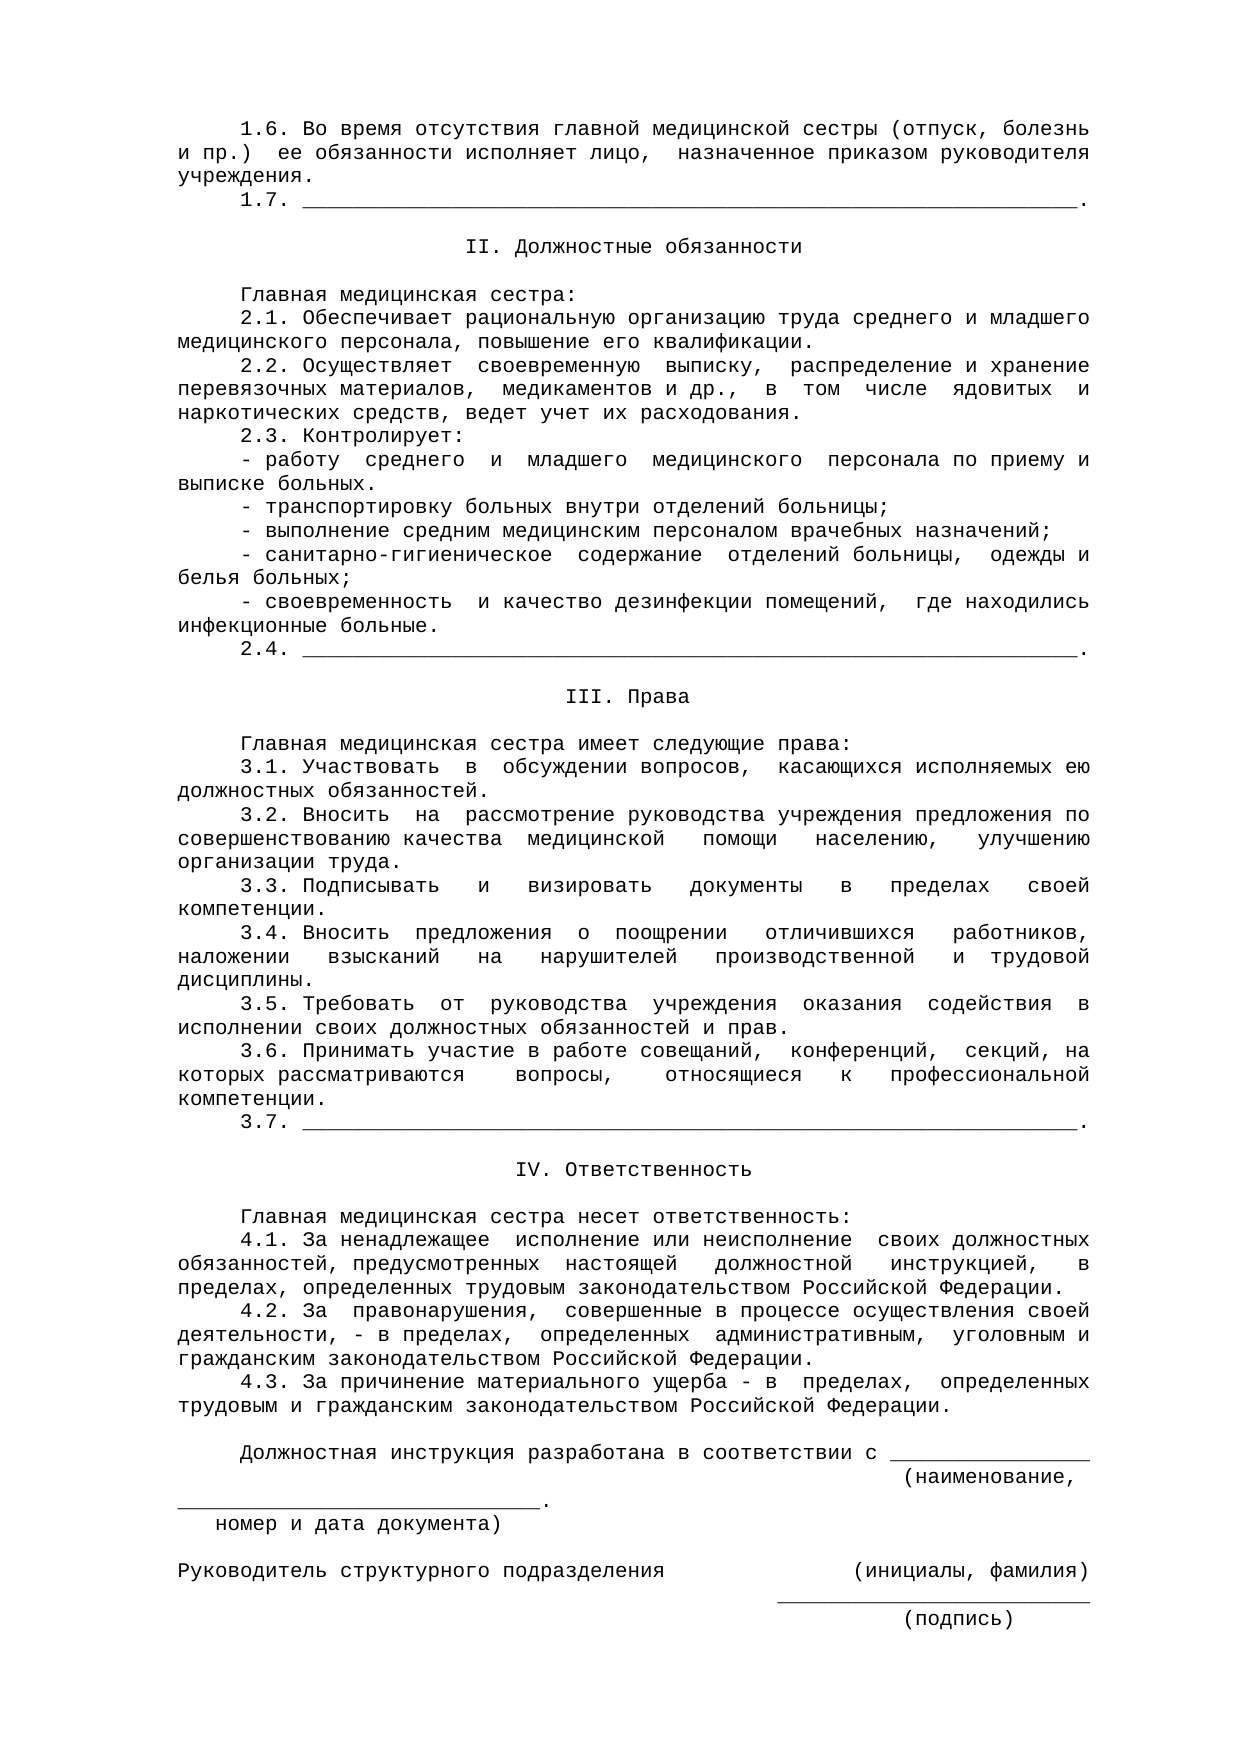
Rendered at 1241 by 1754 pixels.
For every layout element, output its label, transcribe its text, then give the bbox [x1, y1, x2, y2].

text перевязочных материалов, медикаментов и др., в том числе ядовитых и [177, 378, 1152, 402]
text Руководитель структурного подразделения (инициалы, фамилия) [177, 1561, 1152, 1584]
text инфекционные больные. [177, 615, 1152, 638]
text белья больных; [177, 567, 1152, 591]
text 1.7. ______________________________________________________________. [177, 189, 1152, 213]
text 3.7. ______________________________________________________________. [177, 1111, 1152, 1135]
text IV. Ответственность [177, 1158, 1152, 1182]
text должностных обязанностей. [177, 780, 1152, 804]
text 3.2. Вносить на рассмотрение руководства учреждения предложения по [177, 804, 1152, 827]
text 1.6. Во время отсутствия главной медицинской сестры (отпуск, болезнь [177, 118, 1152, 142]
text дисциплины. [177, 969, 1152, 993]
text и пр.) ее обязанности исполняет лицо, назначенное приказом руководителя [177, 142, 1152, 165]
text 3.5. Требовать от руководства учреждения оказания содействия в [177, 993, 1152, 1017]
text 4.3. За причинение материального ущерба - в пределах, определенных [177, 1371, 1152, 1395]
text деятельности, - в пределах, определенных административным, уголовным и [177, 1324, 1152, 1348]
text 2.4. ______________________________________________________________. [177, 638, 1152, 662]
text организации труда. [177, 851, 1152, 875]
text 2.1. Обеспечивает рациональную организацию труда среднего и младшего [177, 307, 1152, 331]
text гражданским законодательством Российской Федерации. [177, 1348, 1152, 1371]
text которых рассматриваются вопросы, относящиеся к профессиональной [177, 1064, 1152, 1088]
text 3.4. Вносить предложения о поощрении отличившихся работников, [177, 922, 1152, 946]
text _____________________________. [177, 1489, 1152, 1513]
text компетенции. [177, 898, 1152, 922]
text - своевременность и качество дезинфекции помещений, где находились [177, 591, 1152, 615]
text пределах, определенных трудовым законодательством Российской Федерации. [177, 1277, 1152, 1300]
text Главная медицинская сестра несет ответственность: [177, 1206, 1152, 1229]
text Должностная инструкция разработана в соответствии с ________________ [177, 1442, 1152, 1466]
text - санитарно-гигиеническое содержание отделений больницы, одежды и [177, 544, 1152, 567]
text 2.2. Осуществляет своевременную выписку, распределение и хранение [177, 354, 1152, 378]
text (наименование, [177, 1466, 1152, 1489]
text наркотических средств, ведет учет их расходования. [177, 402, 1152, 426]
text III. Права [177, 686, 1152, 709]
text Главная медицинская сестра имеет следующие права: [177, 733, 1152, 757]
text компетенции. [177, 1088, 1152, 1111]
text 2.3. Контролирует: [177, 426, 1152, 449]
text - работу среднего и младшего медицинского персонала по приему и [177, 449, 1152, 473]
text Главная медицинская сестра: [177, 284, 1152, 307]
text наложении взысканий на нарушителей производственной и трудовой [177, 946, 1152, 969]
text обязанностей, предусмотренных настоящей должностной инструкцией, в [177, 1253, 1152, 1277]
text 3.3. Подписывать и визировать документы в пределах своей [177, 875, 1152, 898]
text - транспортировку больных внутри отделений больницы; [177, 496, 1152, 520]
text совершенствованию качества медицинской помощи населению, улучшению [177, 827, 1152, 851]
text - выполнение средним медицинским персоналом врачебных назначений; [177, 520, 1152, 544]
text 4.2. За правонарушения, совершенные в процессе осуществления своей [177, 1300, 1152, 1324]
text выписке больных. [177, 473, 1152, 496]
text 3.1. Участвовать в обсуждении вопросов, касающихся исполняемых ею [177, 757, 1152, 780]
text медицинского персонала, повышение его квалификации. [177, 331, 1152, 354]
text 4.1. За ненадлежащее исполнение или неисполнение своих должностных [177, 1229, 1152, 1253]
text номер и дата документа) [177, 1513, 1152, 1537]
text трудовым и гражданским законодательством Российской Федерации. [177, 1395, 1152, 1419]
text II. Должностные обязанности [177, 236, 1152, 260]
text исполнении своих должностных обязанностей и прав. [177, 1017, 1152, 1040]
text учреждения. [177, 165, 1152, 189]
text _________________________ [177, 1584, 1152, 1608]
text 3.6. Принимать участие в работе совещаний, конференций, секций, на [177, 1040, 1152, 1064]
text (подпись) [177, 1608, 1152, 1631]
